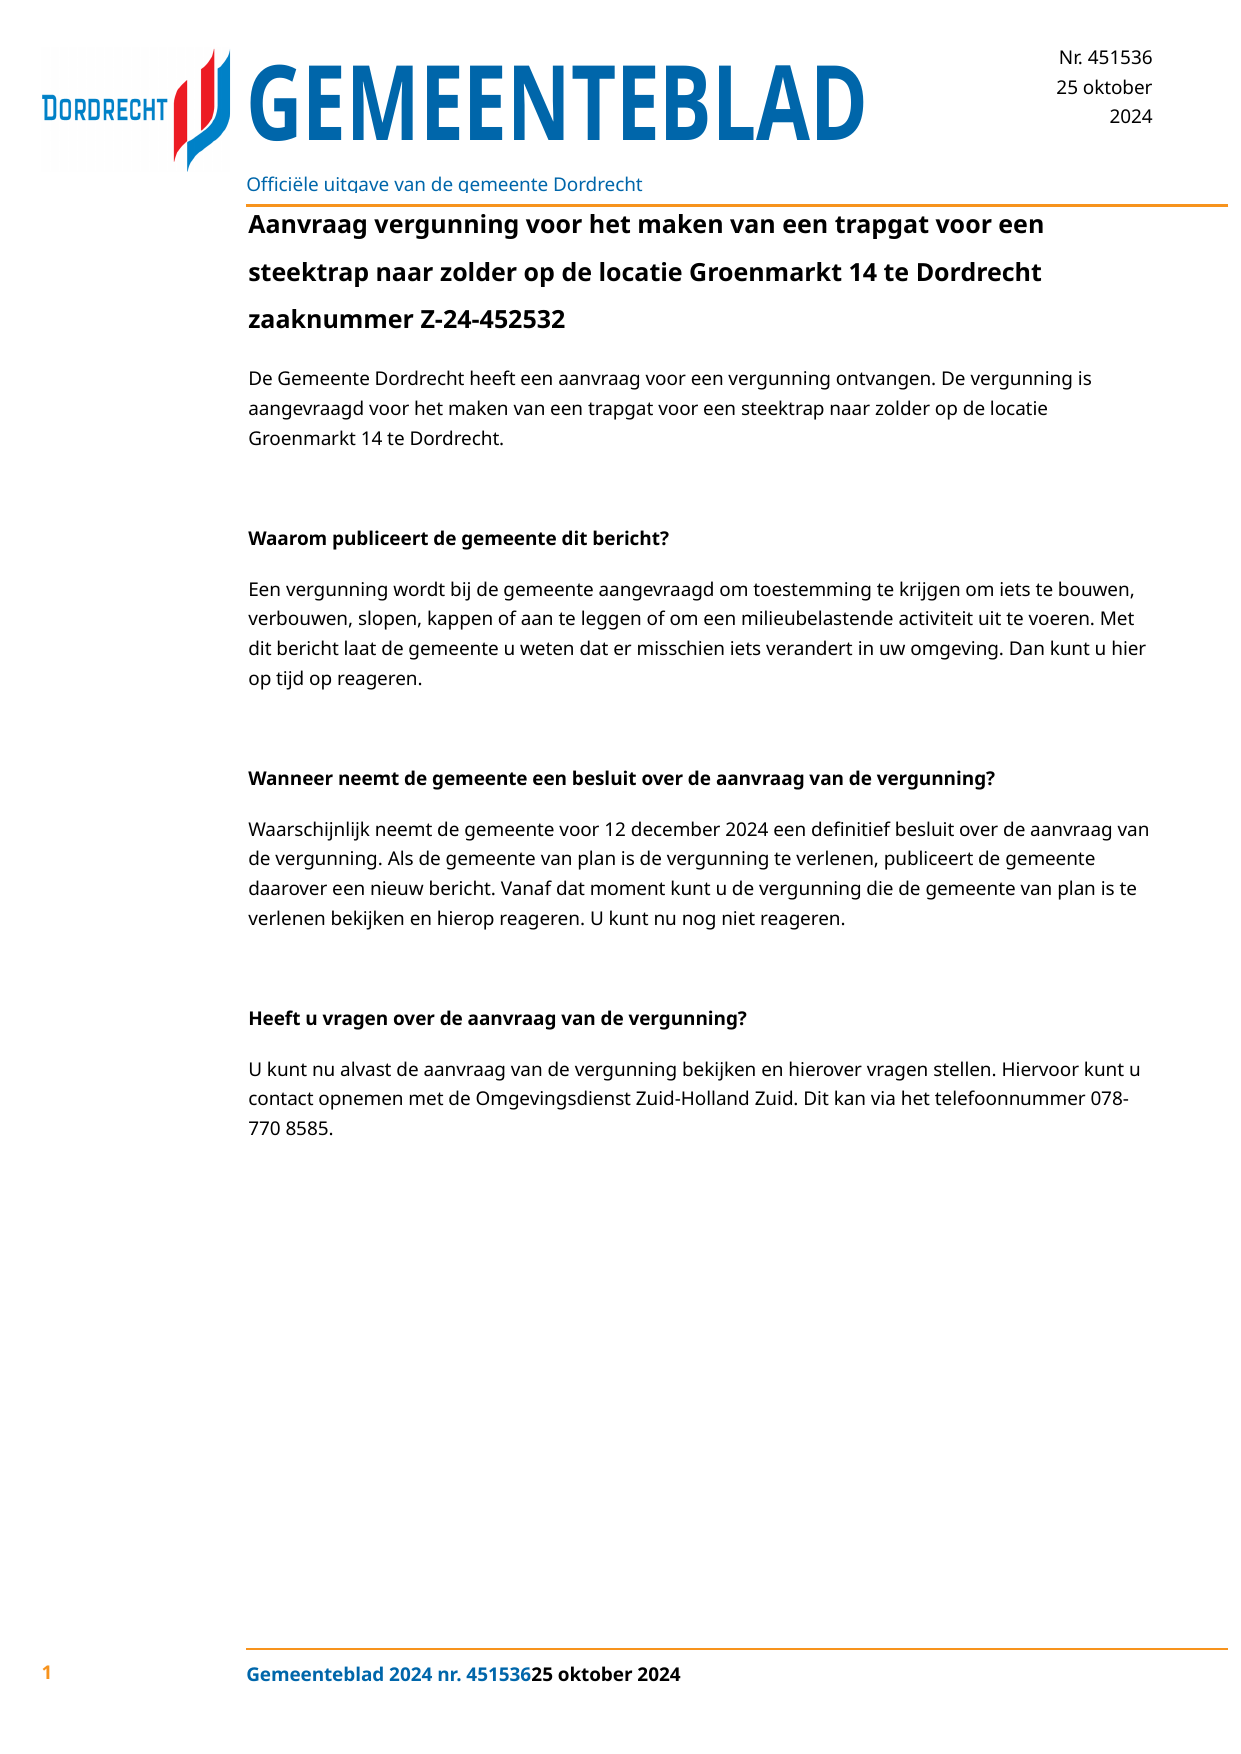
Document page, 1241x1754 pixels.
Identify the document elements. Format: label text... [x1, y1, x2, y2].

text Waarschijnlijk neemt de gemeente voor 12 december 2024 een definitief besluit over de aanvraag van de vergunning. Als de gemeente van plan is de vergunning te verlenen, publiceert de gemeente daarover een nieuw bericht. Vanaf dat moment kunt u de vergunning die de gemeente van plan is te verlenen bekijken en hierop reageren. U kunt nu nog niet reageren. [248, 816, 1152, 930]
text Een vergunning wordt bij de gemeente aangevraagd om toestemming te krijgen om iets te bouwen, verbouwen, slopen, kappen of aan te leggen of om een milieubelastende activiteit uit te voeren. Met dit bericht laat de gemeente u weten dat er misschien iets verandert in uw omgeving. Dan kunt u hier op tijd op reageren. [248, 576, 1152, 690]
text Wanneer neemt de gemeente een besluit over de aanvraag van de vergunning? [248, 766, 1152, 791]
text Aanvraag vergunning voor het maken van een trapgat voor een steektrap naar zolder op de locatie Groenmarkt 14 te Dordrecht zaaknummer Z-24-452532 [248, 207, 1152, 336]
picture [41, 47, 231, 172]
text Heeft u vragen over de aanvraag van de vergunning? [248, 1006, 1152, 1031]
text U kunt nu alvast de aanvraag van de vergunning bekijken en hierover vragen stellen. Hiervoor kunt u contact opnemen met de Omgevingsdienst Zuid-Holland Zuid. Dit kan via het telefoonnummer 078-770 8585. [248, 1056, 1152, 1141]
text De Gemeente Dordrecht heeft een aanvraag voor een vergunning ontvangen. De vergunning is aangevraagd voor het maken van een trapgat voor een steektrap naar zolder op de locatie Groenmarkt 14 te Dordrecht. [248, 366, 1152, 450]
text Waarom publiceert de gemeente dit bericht? [248, 526, 1152, 551]
